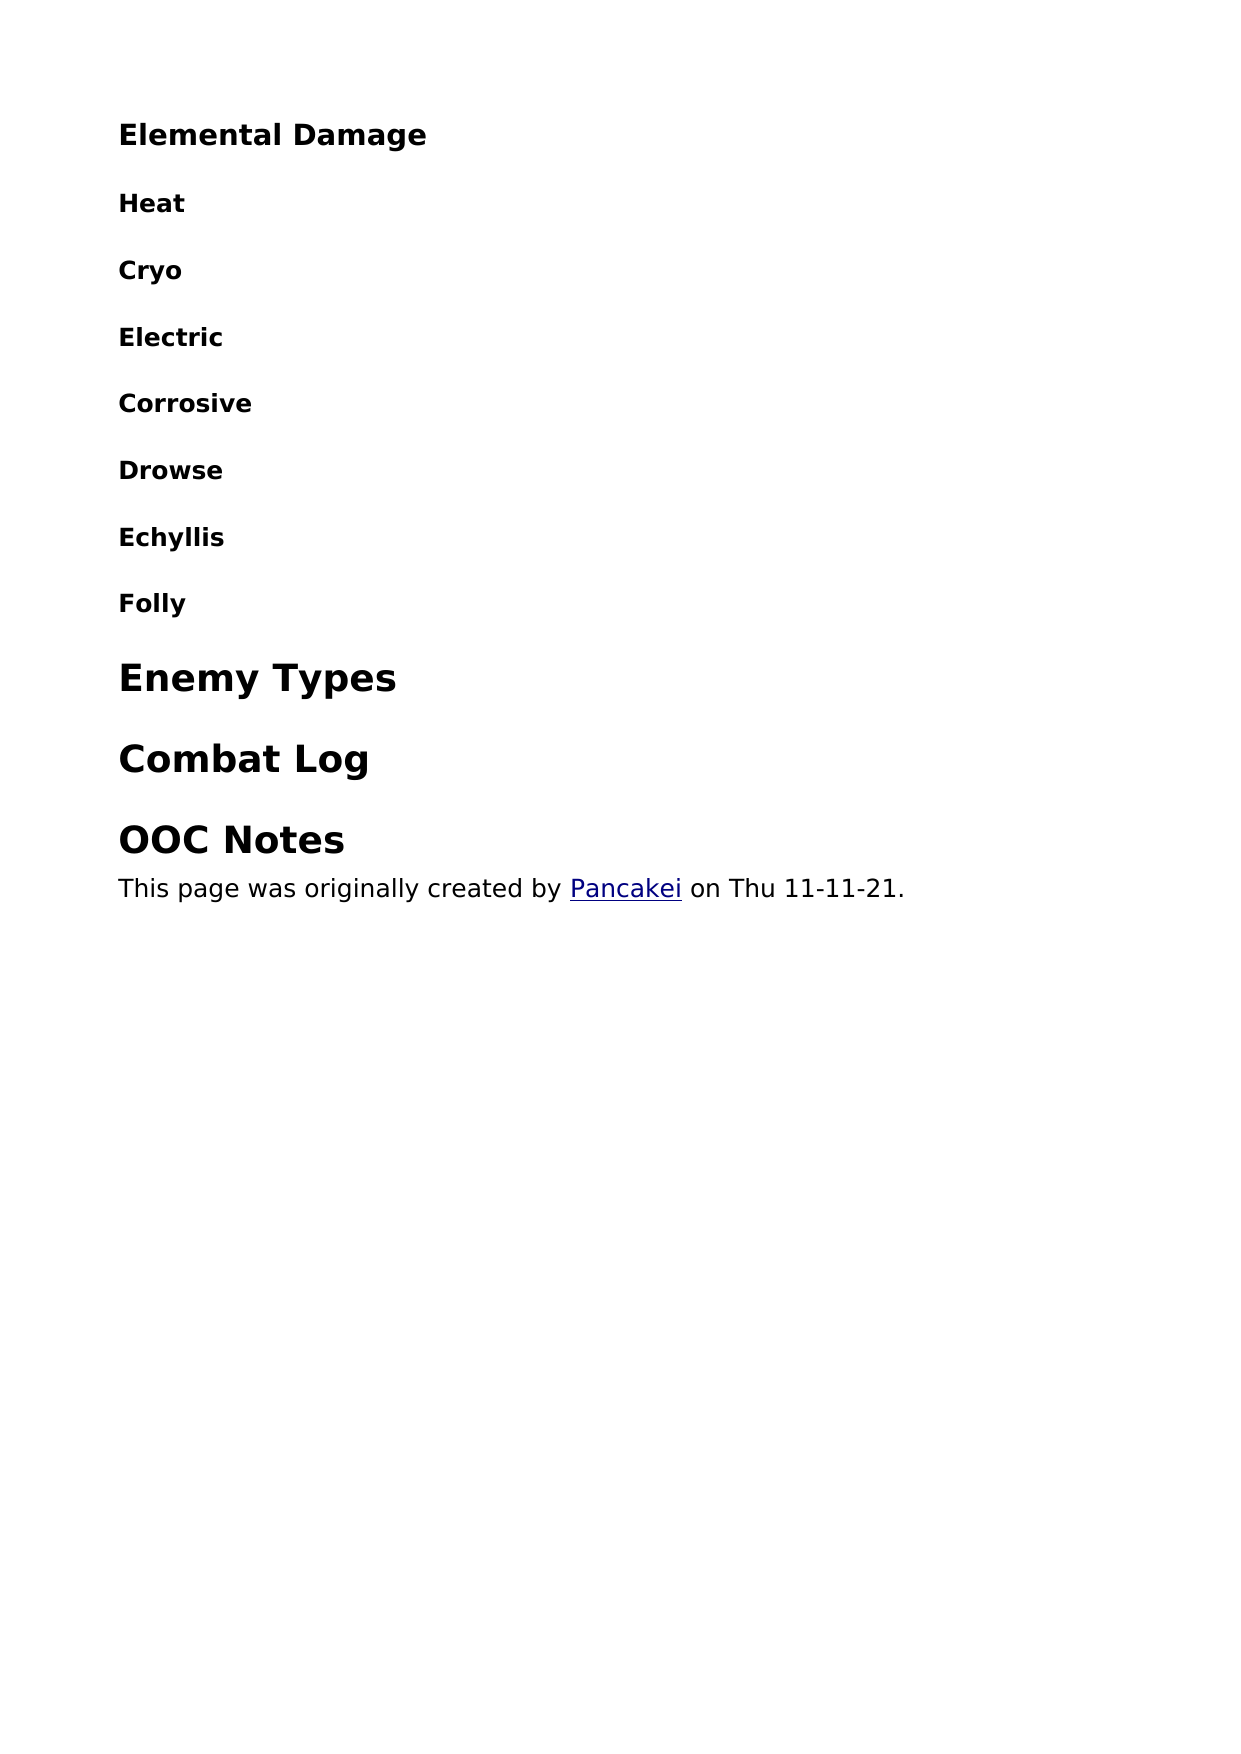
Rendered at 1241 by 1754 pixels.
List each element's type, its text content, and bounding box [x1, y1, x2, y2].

subtitle OOC Notes [118, 818, 1122, 862]
subtitle Enemy Types [118, 656, 1122, 700]
text This page was originally created by Pancakei on Thu 11-11-21. [118, 875, 1122, 904]
subtitle Cryo [118, 256, 1122, 285]
subtitle Combat Log [118, 737, 1122, 781]
subtitle Corrosive [118, 389, 1122, 419]
subtitle Echyllis [118, 523, 1122, 552]
subtitle Electric [118, 323, 1122, 352]
subtitle Drowse [118, 456, 1122, 485]
subtitle Elemental Damage [118, 118, 1122, 152]
subtitle Heat [118, 189, 1122, 219]
subtitle Folly [118, 589, 1122, 619]
